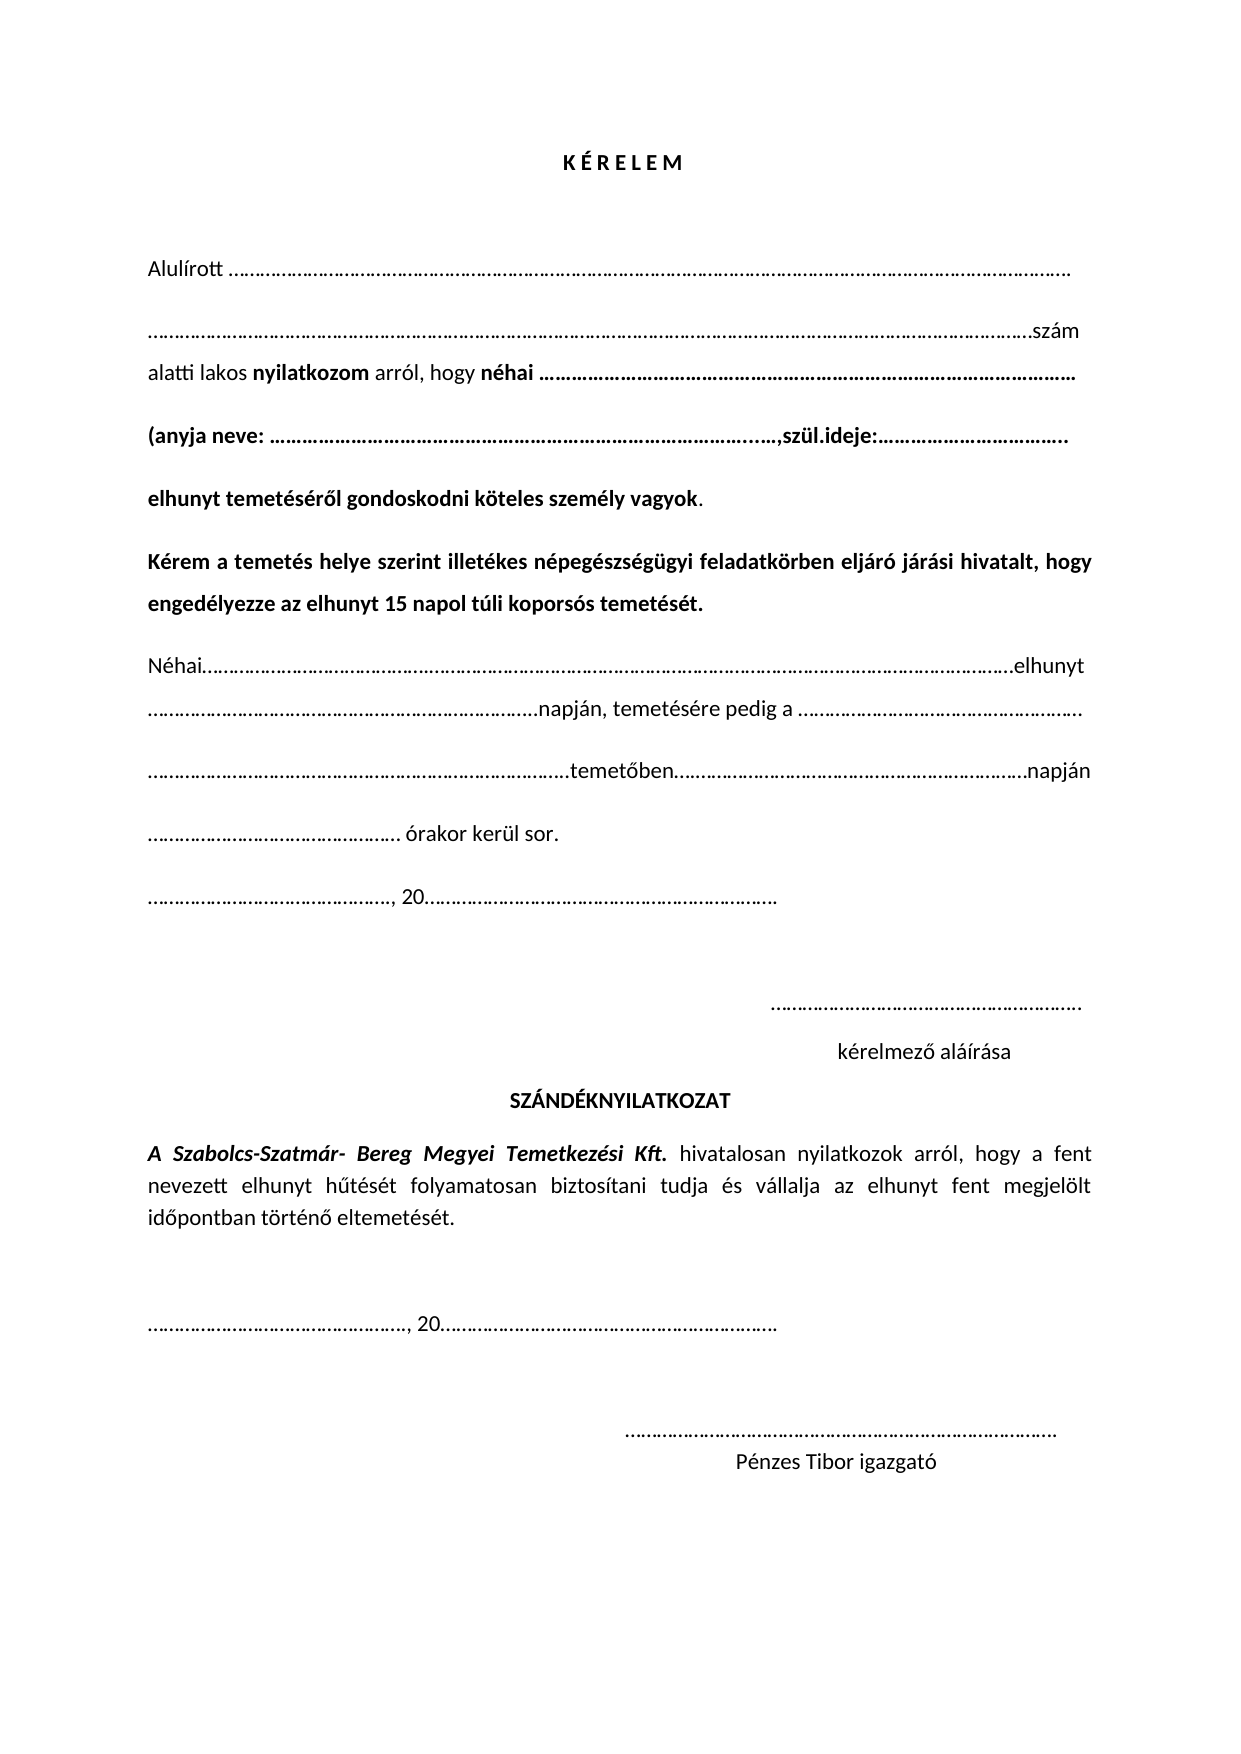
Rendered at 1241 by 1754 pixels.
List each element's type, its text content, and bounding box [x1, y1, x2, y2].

text ……………………………………………………………………………………………………………………………………………………szám alatti lakos nyilatkozom arról, hogy néhai ……………………………………………………………………………………… [148, 316, 1093, 386]
text elhunyt temetéséről gondoskodni köteles személy vagyok. [148, 484, 1093, 512]
text ………………………………………., 20…………………………………………………………. [148, 882, 1093, 910]
text Néhai…………………………………….…………………………………………………………………………………………………elhunyt ………………………………………………………………..napján, temetésére pedig a ……………………………………………… [148, 652, 1093, 722]
text A Szabolcs-Szatmár- Bereg Megyei Temetkezési Kft. hivatalosan nyilatkozok arról, hogy a fent nevezett elhunyt hűtését folyamatosan biztosítani tudja és vállalja az elhunyt fent megjelölt időpontban történő eltemetését. [148, 1139, 1093, 1231]
text Pénzes Tibor igazgató [148, 1447, 1093, 1476]
text kérelmező aláírása [148, 1037, 1093, 1065]
text Alulírott ……………………………………………………………………………………………………………………………………………. [148, 254, 1093, 282]
text Kérem a temetés helye szerint illetékes népegészségügyi feladatkörben eljáró járási hivatalt, hogy engedélyezze az elhunyt 15 napol túli koporsós temetését. [148, 547, 1093, 617]
text ………………………………………………………………………. [148, 1415, 1093, 1443]
text ……………………………………………………………………..temetőben….………………………………………………………napján [148, 756, 1093, 784]
text …………………………………………., 20………………………………………………………. [148, 1309, 1093, 1337]
text SZÁNDÉKNYILATKOZAT [148, 1086, 1093, 1114]
text (anyja neve: ……………………………………………………………………………...…,szül.ideje:…………………………….. [148, 421, 1093, 449]
text ………………………………………… órakor kerül sor. [148, 819, 1093, 847]
text K É R E L E M [148, 148, 1093, 176]
text ………………………………………………….. [148, 988, 1093, 1016]
